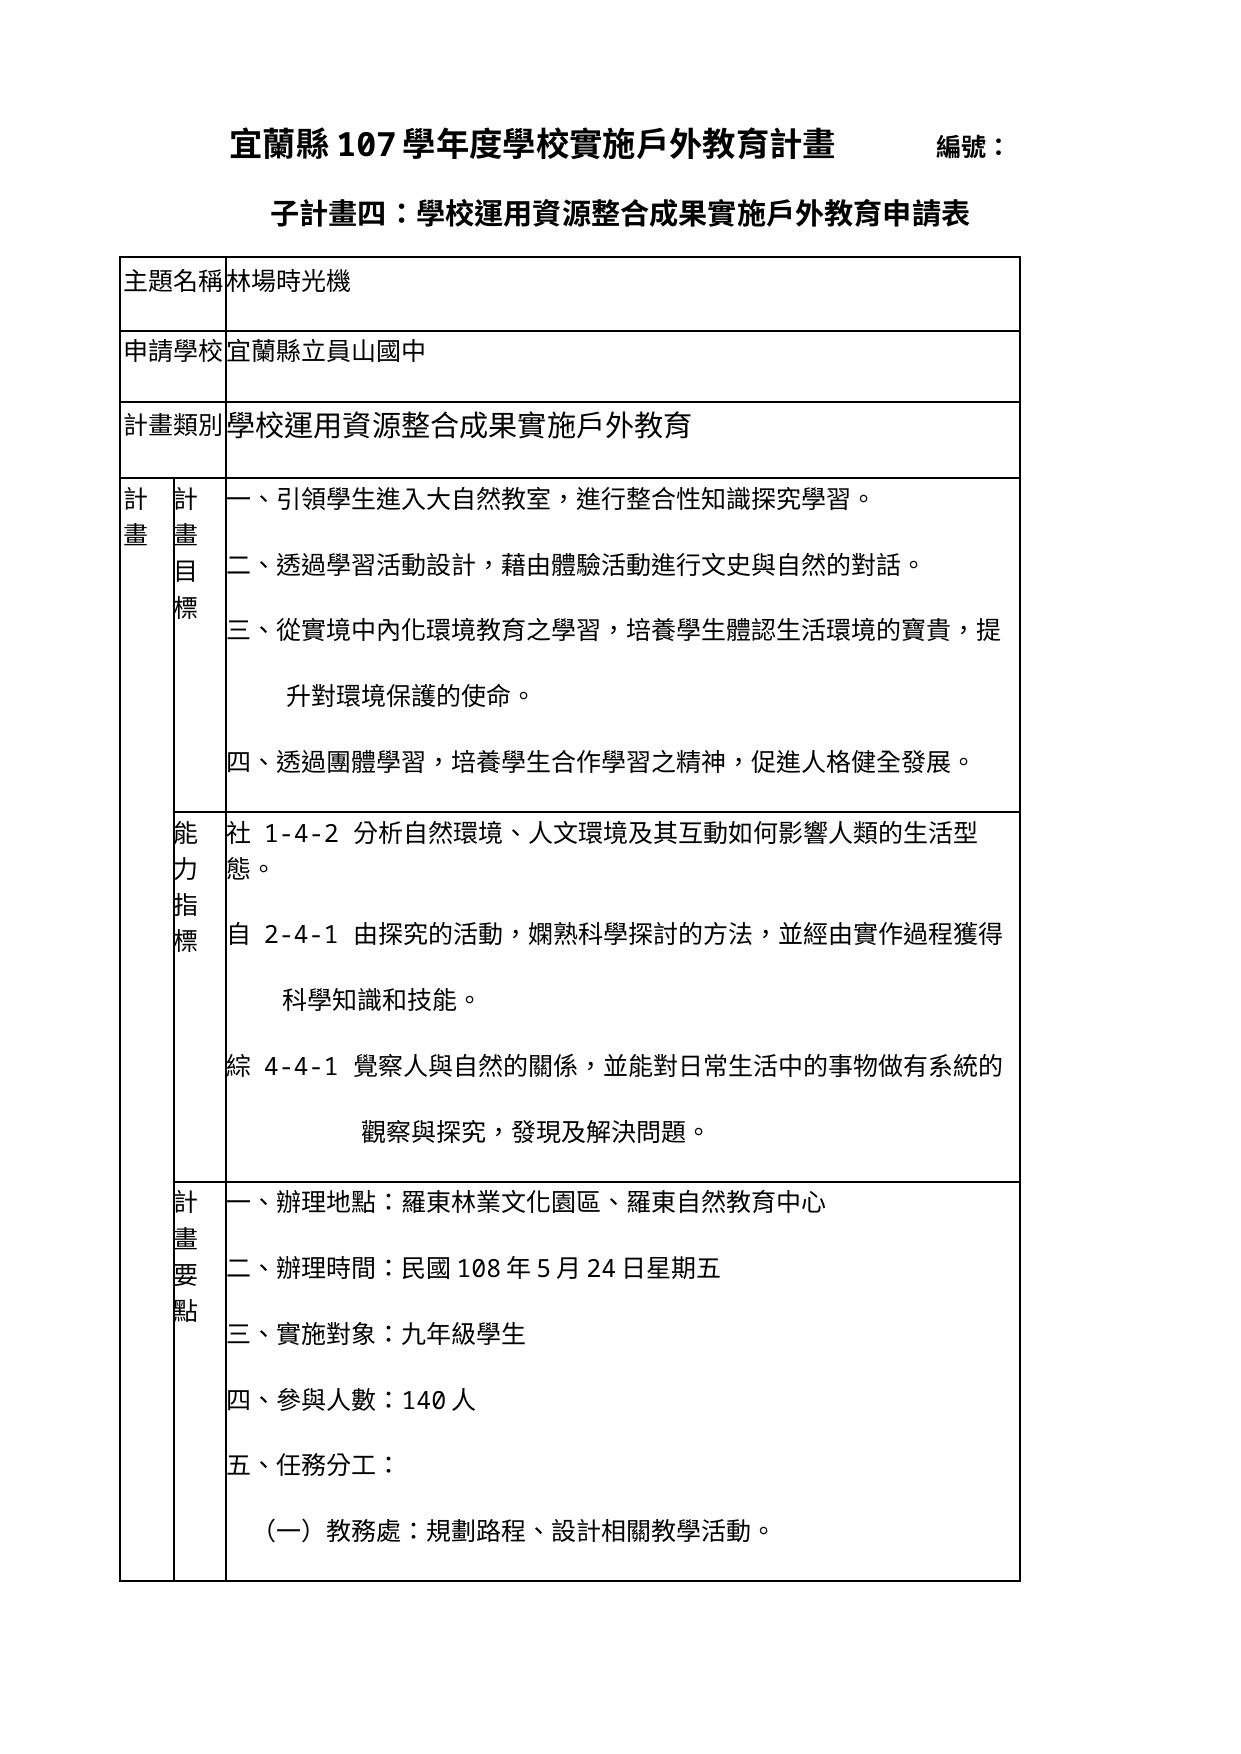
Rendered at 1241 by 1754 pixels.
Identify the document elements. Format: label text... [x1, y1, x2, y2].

text 子計畫四：學校運用資源整合成果實施戶外教育申請表 [118, 191, 1122, 233]
text 宜蘭縣107學年度學校實施戶外教育計畫 編號： [118, 118, 1122, 167]
table_cell 計畫 [121, 479, 173, 1580]
table_cell 計畫類別 [121, 403, 225, 477]
table_header 主題名稱 [121, 258, 225, 330]
table_header 林場時光機 [227, 258, 1019, 330]
table_cell 社 1-4-2 分析自然環境、人文環境及其互動如何影響人類的生活型態。 自 2-4-1 由探究的活動，嫻熟科學探討的方法，並經由實作過程獲得 科學知識和技能。 綜 4-4-1 覺察人與自然的關係，並能對日常生活中的事物做有系統的 觀察與探究，發現及解決問題。 [227, 813, 1019, 1181]
table_cell 計畫要點 [175, 1183, 225, 1580]
table_cell 計畫目標 [175, 479, 225, 811]
table_cell 一、辦理地點：羅東林業文化園區、羅東自然教育中心 二、辦理時間：民國108年5月24日星期五 三、實施對象：九年級學生 四、參與人數：140人 五、任務分工： （一）教務處：規劃路程、設計相關教學活動。 [227, 1183, 1019, 1580]
table_cell 宜蘭縣立員山國中 [227, 332, 1019, 401]
table_cell 學校運用資源整合成果實施戶外教育 [227, 403, 1019, 477]
table_cell 能力指標 [175, 813, 225, 1181]
table_cell 申請學校 [121, 332, 225, 401]
table_cell 一、引領學生進入大自然教室，進行整合性知識探究學習。 二、透過學習活動設計，藉由體驗活動進行文史與自然的對話。 三、從實境中內化環境教育之學習，培養學生體認生活環境的寶貴，提 升對環境保護的使命。 四、透過團體學習，培養學生合作學習之精神，促進人格健全發展。 [227, 479, 1019, 811]
